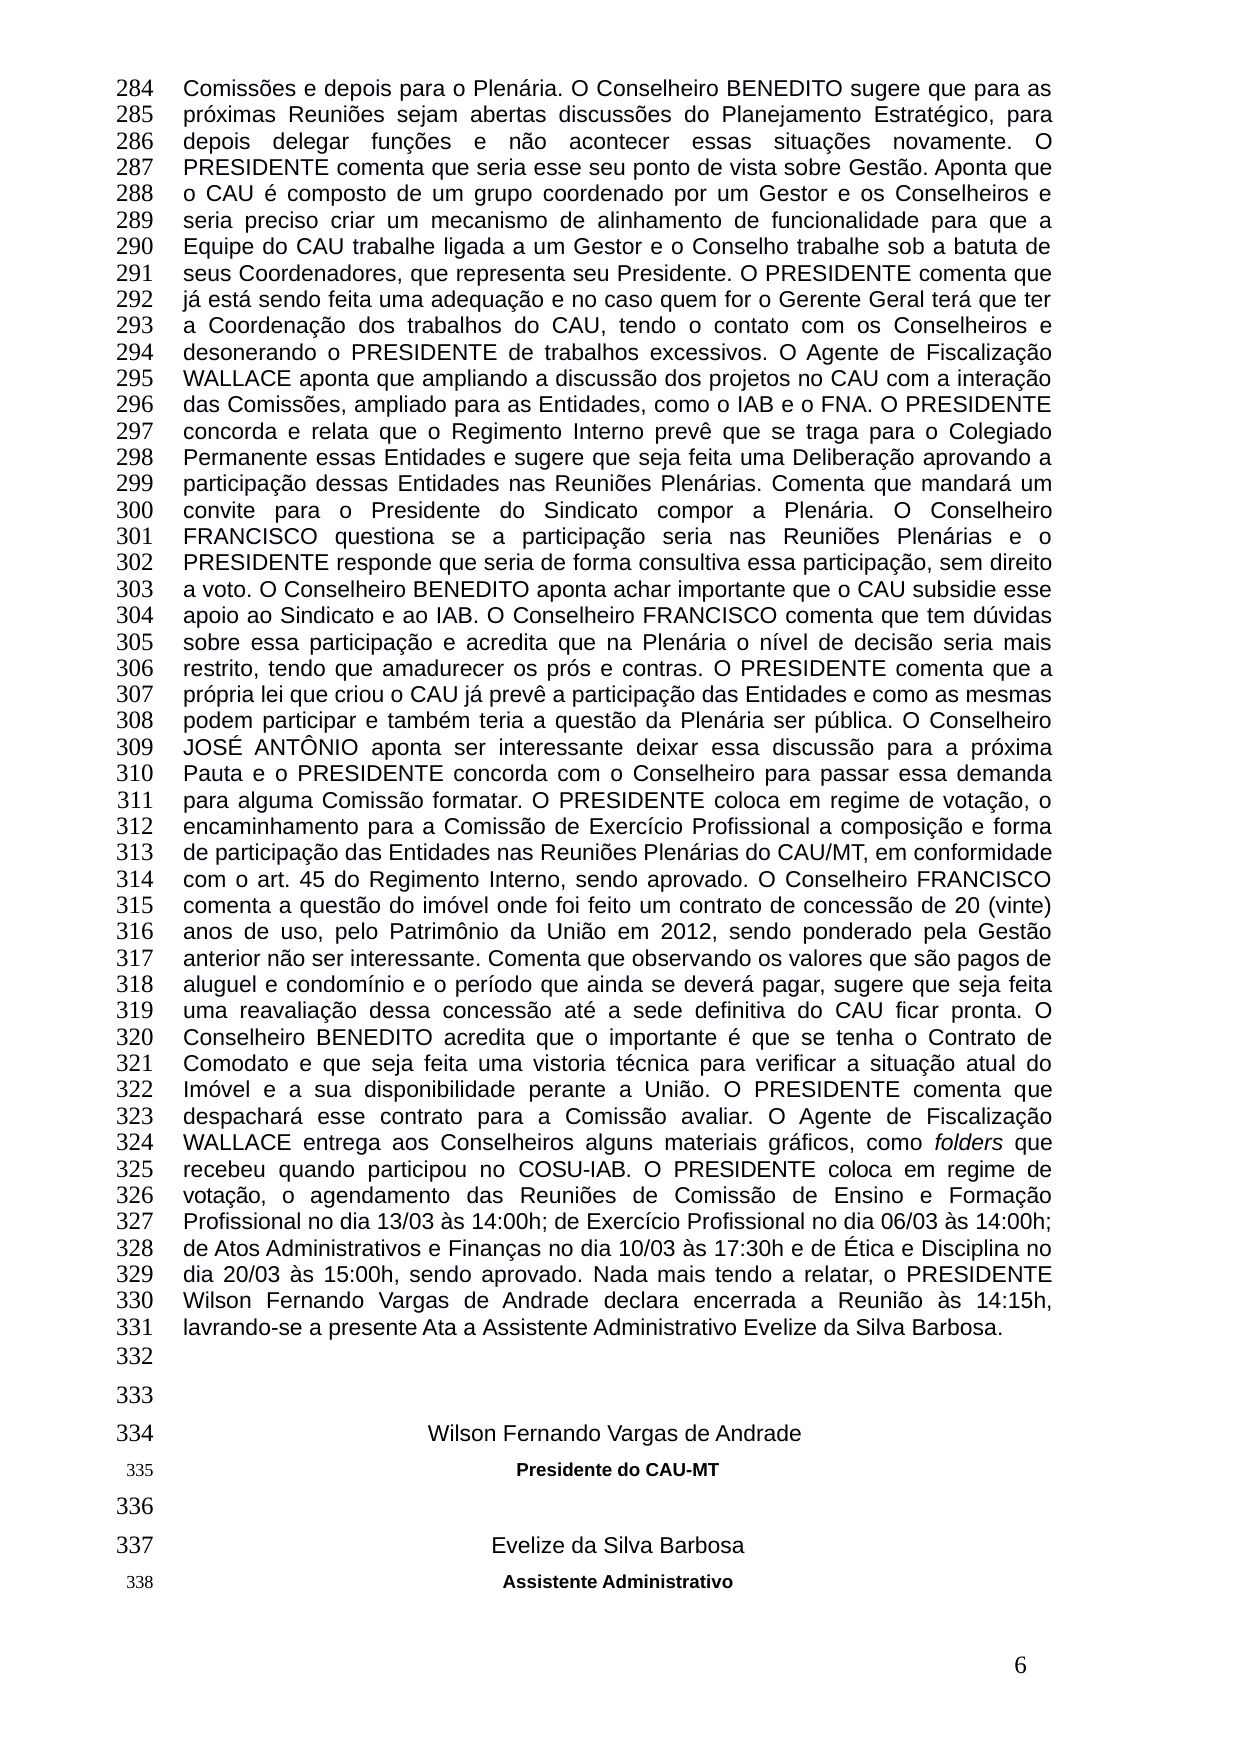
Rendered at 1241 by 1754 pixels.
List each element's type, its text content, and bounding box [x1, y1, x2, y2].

text Assistente Administrativo [183, 1571, 1053, 1592]
text Presidente do CAU-MT [183, 1459, 1053, 1481]
text Evelize da Silva Barbosa [183, 1532, 1053, 1558]
text Comissões e depois para o Plenária. O Conselheiro BENEDITO sugere que para as próximas Reuniões sejam abertas discussões do Planejamento Estratégico, para depois delegar funções e não acontecer essas situações novamente. O PRESIDENTE comenta que seria esse seu ponto de vista sobre Gestão. Aponta que o CAU é composto de um grupo coordenado por um Gestor e os Conselheiros e seria preciso criar um mecanismo de alinhamento de funcionalidade para que a Equipe do CAU trabalhe ligada a um Gestor e o Conselho trabalhe sob a batuta de seus Coordenadores, que representa seu Presidente. O PRESIDENTE comenta que já está sendo feita uma adequação e no caso quem for o Gerente Geral terá que ter a Coordenação dos trabalhos do CAU, tendo o contato com os Conselheiros e desonerando o PRESIDENTE de trabalhos excessivos. O Agente de Fiscalização WALLACE aponta que ampliando a discussão dos projetos no CAU com a interação das Comissões, ampliado para as Entidades, como o IAB e o FNA. O PRESIDENTE concorda e relata que o Regimento Interno prevê que se traga para o Colegiado Permanente essas Entidades e sugere que seja feita uma Deliberação aprovando a participação dessas Entidades nas Reuniões Plenárias. Comenta que mandará um convite para o Presidente do Sindicato compor a Plenária. O Conselheiro FRANCISCO questiona se a participação seria nas Reuniões Plenárias e o PRESIDENTE responde que seria de forma consultiva essa participação, sem direito a voto. O Conselheiro BENEDITO aponta achar importante que o CAU subsidie esse apoio ao Sindicato e ao IAB. O Conselheiro FRANCISCO comenta que tem dúvidas sobre essa participação e acredita que na Plenária o nível de decisão seria mais restrito, tendo que amadurecer os prós e contras. O PRESIDENTE comenta que a própria lei que criou o CAU já prevê a participação das Entidades e como as mesmas podem participar e também teria a questão da Plenária ser pública. O Conselheiro JOSÉ ANTÔNIO aponta ser interessante deixar essa discussão para a próxima Pauta e o PRESIDENTE concorda com o Conselheiro para passar essa demanda para alguma Comissão formatar. O PRESIDENTE coloca em regime de votação, o encaminhamento para a Comissão de Exercício Profissional a composição e forma de participação das Entidades nas Reuniões Plenárias do CAU/MT, em conformidade com o art. 45 do Regimento Interno, sendo aprovado. O Conselheiro FRANCISCO comenta a questão do imóvel onde foi feito um contrato de concessão de 20 (vinte) anos de uso, pelo Patrimônio da União em 2012, sendo ponderado pela Gestão anterior não ser interessante. Comenta que observando os valores que são pagos de aluguel e condomínio e o período que ainda se deverá pagar, sugere que seja feita uma reavaliação dessa concessão até a sede definitiva do CAU ficar pronta. O Conselheiro BENEDITO acredita que o importante é que se tenha o Contrato de Comodato e que seja feita uma vistoria técnica para verificar a situação atual do Imóvel e a sua disponibilidade perante a União. O PRESIDENTE comenta que despachará esse contrato para a Comissão avaliar. O Agente de Fiscalização WALLACE entrega aos Conselheiros alguns materiais gráficos, como folders que recebeu quando participou no COSU-IAB. O PRESIDENTE coloca em regime de votação, o agendamento das Reuniões de Comissão de Ensino e Formação Profissional no dia 13/03 às 14:00h; de Exercício Profissional no dia 06/03 às 14:00h; de Atos Administrativos e Finanças no dia 10/03 às 17:30h e de Ética e Disciplina no dia 20/03 às 15:00h, sendo aprovado. Nada mais tendo a relatar, o PRESIDENTE Wilson Fernando Vargas de Andrade declara encerrada a Reunião às 14:15h, lavrando-se a presente Ata a Assistente Administrativo Evelize da Silva Barbosa. [183, 75, 1053, 1340]
text Wilson Fernando Vargas de Andrade [183, 1420, 1053, 1447]
